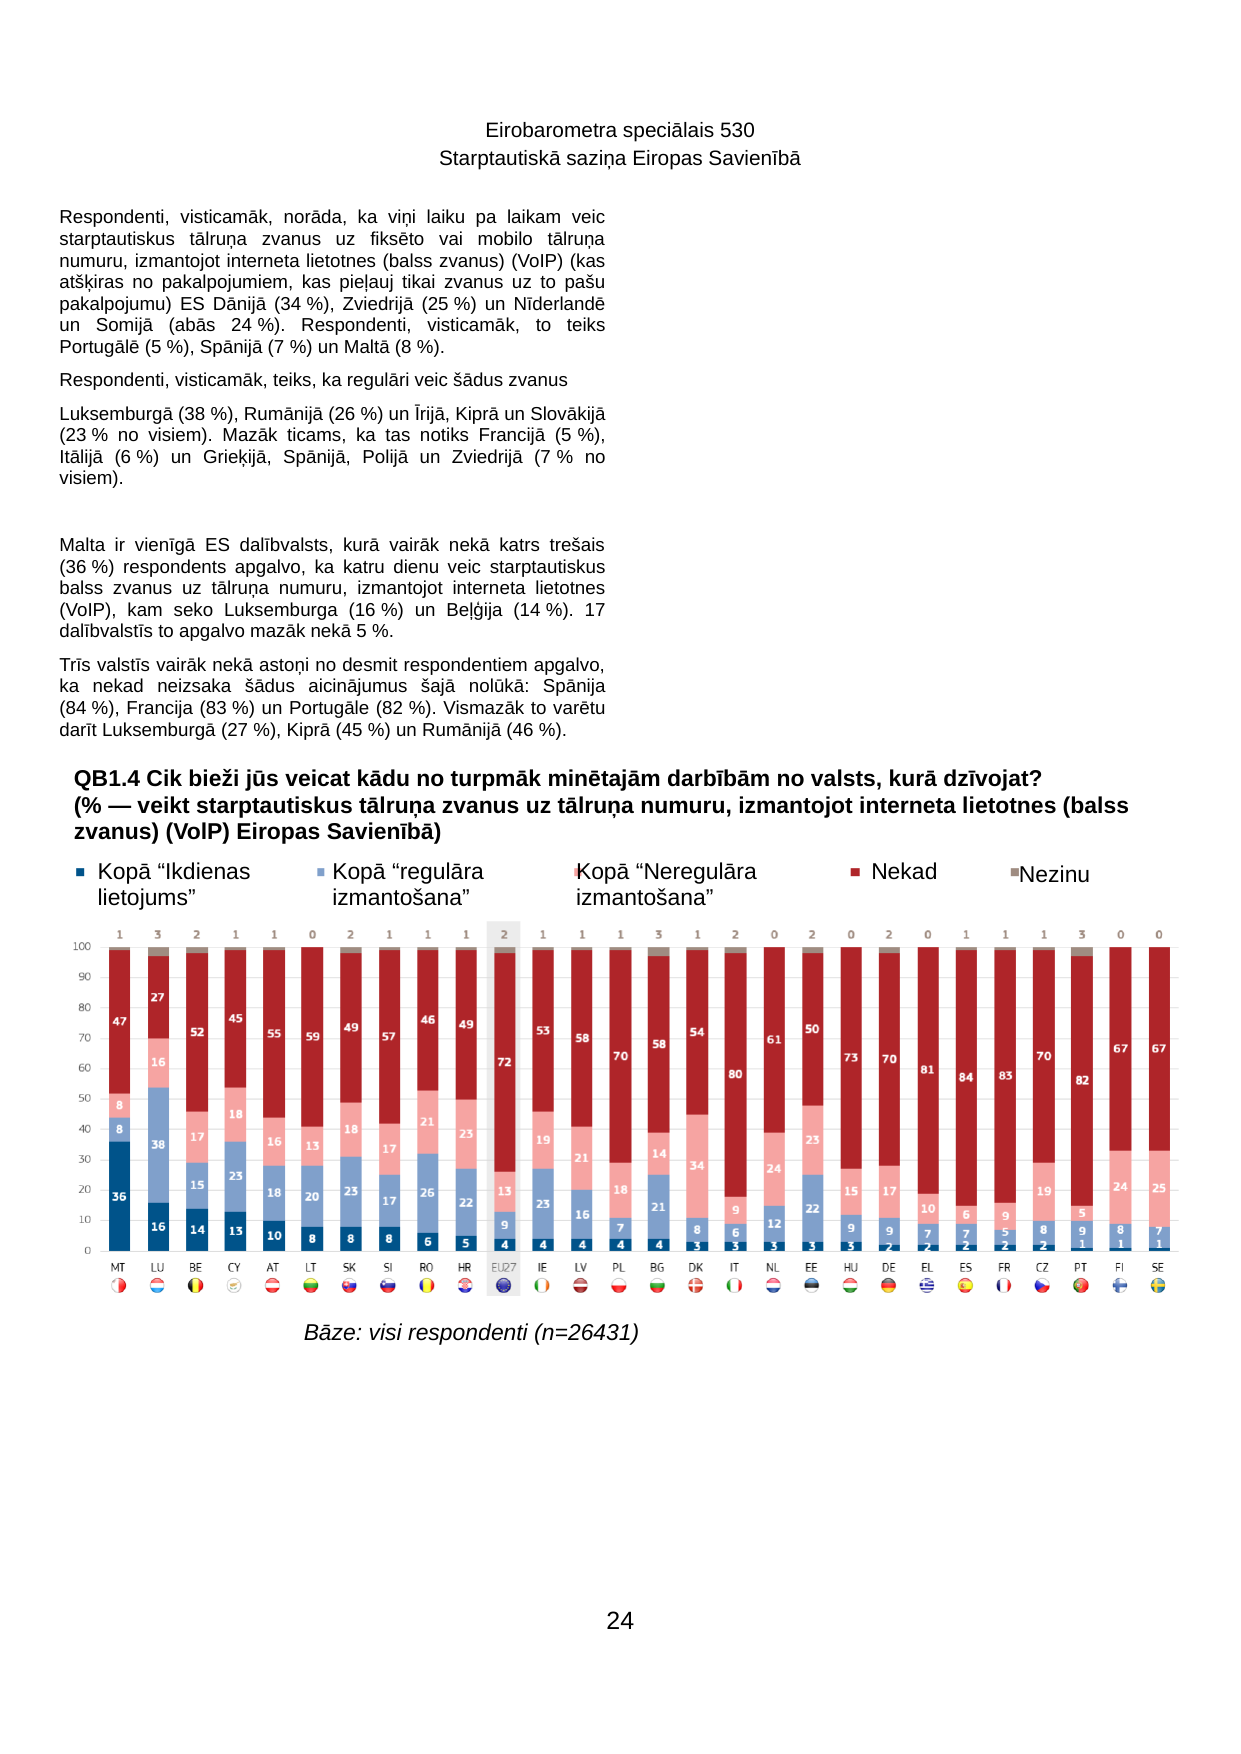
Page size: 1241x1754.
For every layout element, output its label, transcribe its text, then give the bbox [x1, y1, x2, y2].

text Malta ir vienīgā ES dalībvalsts, kurā vairāk nekā katrs trešais (36 %) respondents apgalvo, ka katru dienu veic starptautiskus balss zvanus uz tālruņa numuru, izmantojot interneta lietotnes (VoIP), kam seko Luksemburga (16 %) un Beļģija (14 %). 17 dalībvalstīs to apgalvo mazāk nekā 5 %. [59, 534, 605, 642]
picture [60, 914, 1183, 1299]
text Luksemburgā (38 %), Rumānijā (26 %) un Īrijā, Kiprā un Slovākijā (23 % no visiem). Mazāk ticams, ka tas notiks Francijā (5 %), Itālijā (6 %) un Grieķijā, Spānijā, Polijā un Zviedrijā (7 % no visiem). [59, 402, 605, 489]
text Trīs valstīs vairāk nekā astoņi no desmit respondentiem apgalvo, ka nekad neizsaka šādus aicinājumus šajā nolūkā: Spānija (84 %), Francija (83 %) un Portugāle (82 %). Vismazāk to varētu darīt Luksemburgā (27 %), Kiprā (45 %) un Rumānijā (46 %). [59, 654, 605, 740]
text Respondenti, visticamāk, teiks, ka regulāri veic šādus zvanus [59, 369, 605, 391]
text Respondenti, visticamāk, norāda, ka viņi laiku pa laikam veic starptautiskus tālruņa zvanus uz fiksēto vai mobilo tālruņa numuru, izmantojot interneta lietotnes (balss zvanus) (VoIP) (kas atšķiras no pakalpojumiem, kas pieļauj tikai zvanus uz to pašu pakalpojumu) ES Dānijā (34 %), Zviedrijā (25 %) un Nīderlandē un Somijā (abās 24 %). Respondenti, visticamāk, to teiks Portugālē (5 %), Spānijā (7 %) un Maltā (8 %). [59, 206, 605, 357]
picture [66, 853, 1019, 895]
